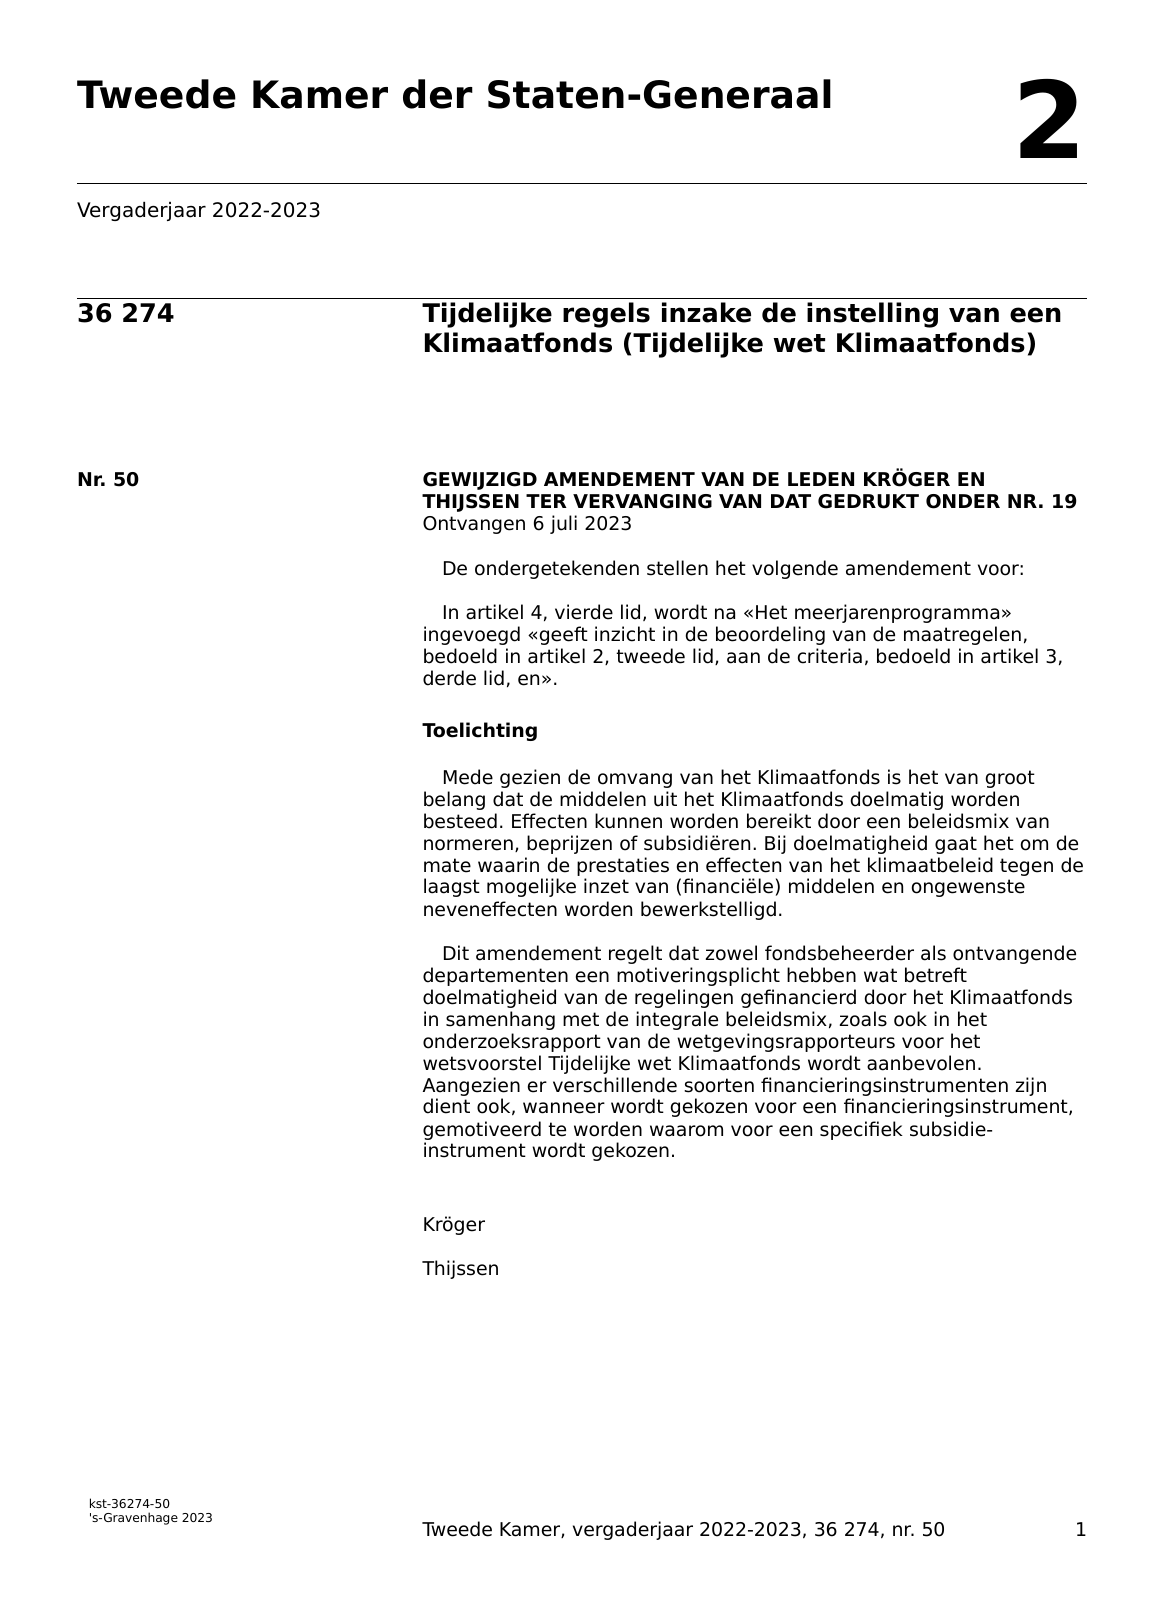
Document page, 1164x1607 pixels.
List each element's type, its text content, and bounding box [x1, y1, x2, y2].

table_header 2 [886, 59, 1087, 183]
text Dit amendement regelt dat zowel fondsbeheerder als ontvangende departementen een motiveringsplicht hebben wat betreft doelmatigheid van de regelingen gefinancierd door het Klimaatfonds in samenhang met de integrale beleidsmix, zoals ook in het onderzoeksrapport van de wetgevingsrapporteurs voor het wetsvoorstel Tijdelijke wet Klimaatfonds wordt aanbevolen. Aangezien er verschillende soorten financieringsinstrumenten zijn dient ook, wanneer wordt gekozen voor een financieringsinstrument, gemotiveerd te worden waarom voor een specifiek subsidie-instrument wordt gekozen. [422, 943, 1087, 1162]
text De ondergetekenden stellen het volgende amendement voor: [422, 557, 1087, 579]
subtitle 36 274 Tijdelijke regels inzake de instelling van een Klimaatfonds (Tijdelijke wet Klimaatfonds) [77, 299, 1087, 358]
text In artikel 4, vierde lid, wordt na «Het meerjarenprogramma» ingevoegd «geeft inzicht in de beoordeling van de maatregelen, bedoeld in artikel 2, tweede lid, aan de criteria, bedoeld in artikel 3, derde lid, en». [422, 602, 1087, 689]
table_cell Vergaderjaar 2022-2023 [77, 184, 1087, 298]
text Mede gezien de omvang van het Klimaatfonds is het van groot belang dat de middelen uit het Klimaatfonds doelmatig worden besteed. Effecten kunnen worden bereikt door een beleidsmix van normeren, beprijzen of subsidiëren. Bij doelmatigheid gaat het om de mate waarin de prestaties en effecten van het klimaatbeleid tegen de laagst mogelijke inzet van (financiële) middelen en ongewenste neveneffecten worden bewerkstelligd. [422, 767, 1087, 920]
text 's-Gravenhage 2023 [88, 1511, 323, 1525]
subtitle Nr. 50 GEWIJZIGD AMENDEMENT VAN DE LEDEN KRÖGER EN THIJSSEN TER VERVANGING VAN DAT GEDRUKT ONDER NR. 19 [77, 469, 1087, 513]
table_header Tweede Kamer der Staten-Generaal [77, 59, 886, 183]
text kst-36274-50 [88, 1497, 323, 1511]
subtitle Toelichting [422, 719, 1087, 742]
text Ontvangen 6 juli 2023 [422, 513, 1087, 535]
text Kröger Thijssen [422, 1192, 1087, 1280]
